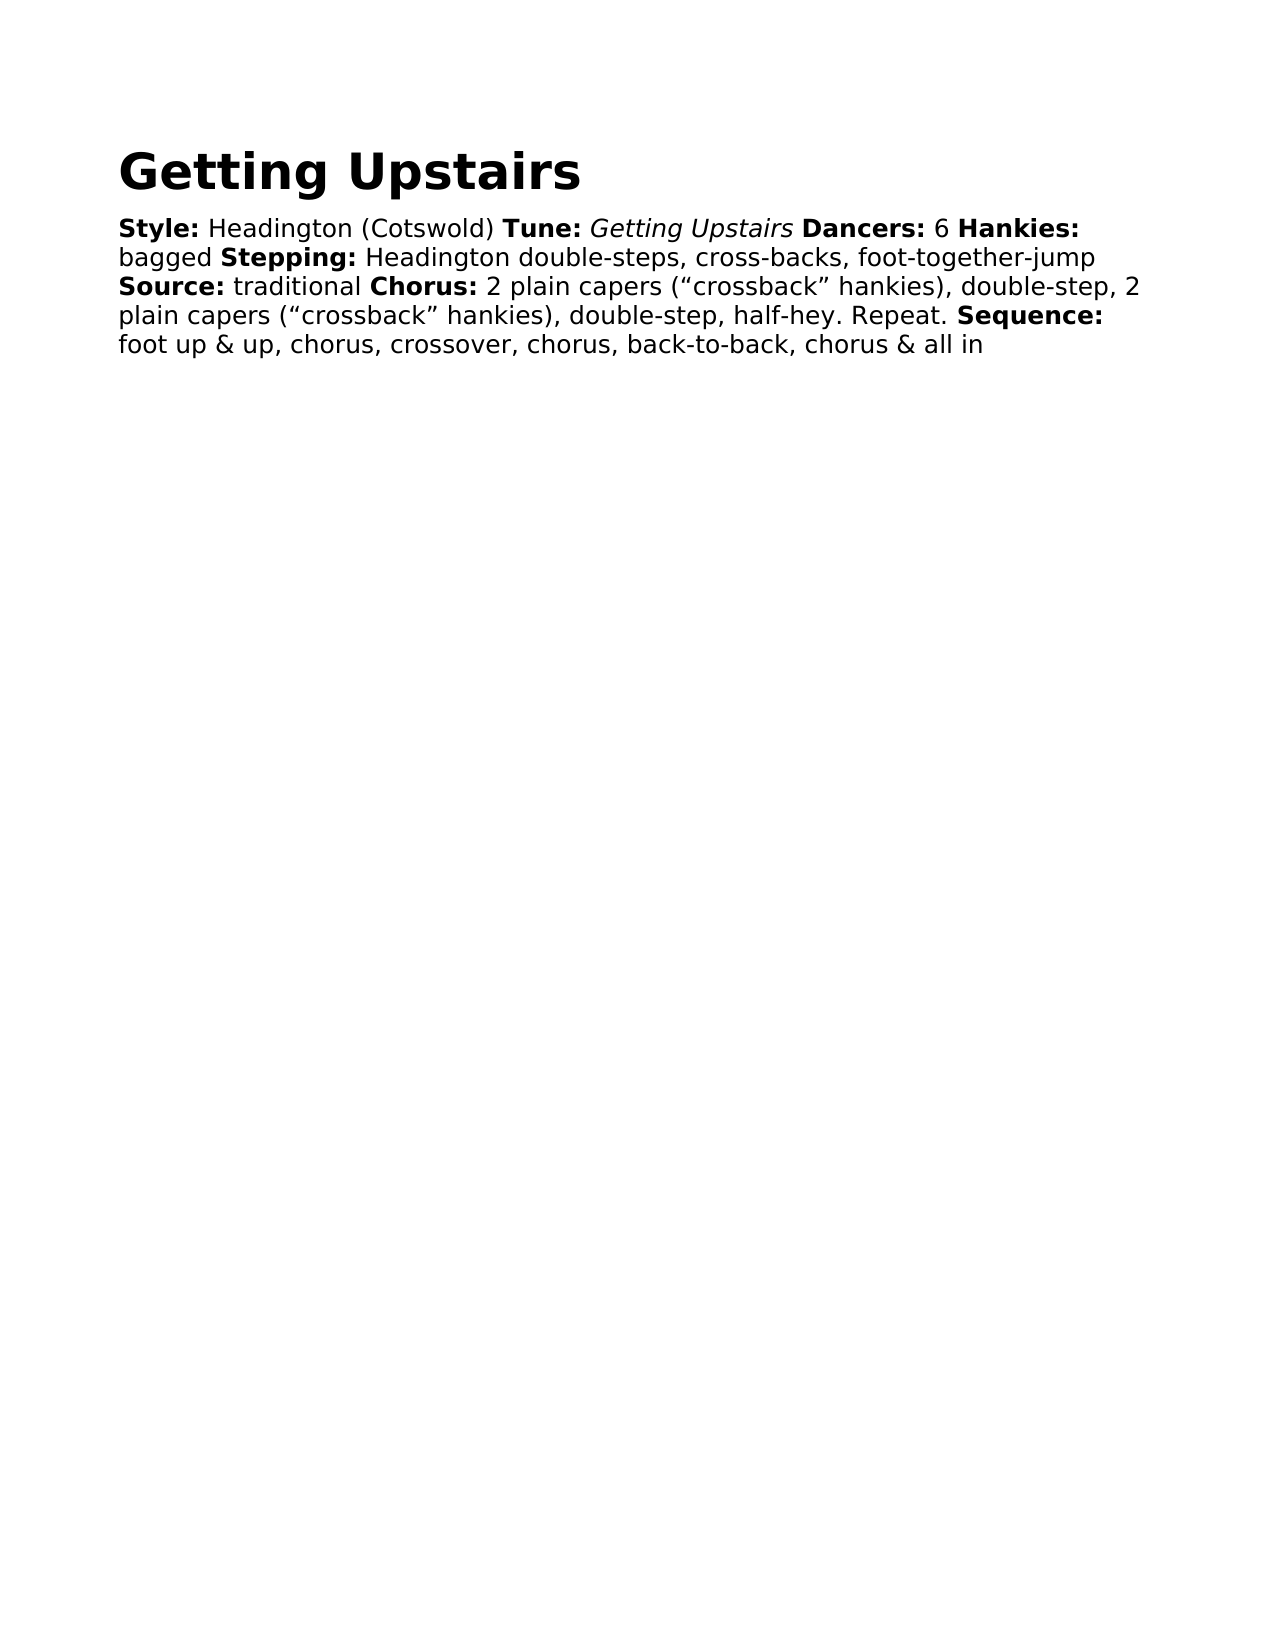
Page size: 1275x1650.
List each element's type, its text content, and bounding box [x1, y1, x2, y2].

subtitle Getting Upstairs [118, 143, 1157, 201]
text Style: Headington (Cotswold) Tune: Getting Upstairs Dancers: 6 Hankies: bagged Stepping: Headington double-steps, cross-backs, foot-together-jump Source: traditional Chorus: 2 plain capers (“crossback” hankies), double-step, 2 plain capers (“crossback” hankies), double-step, half-hey. Repeat. Sequence: foot up & up, chorus, crossover, chorus, back-to-back, chorus & all in [118, 214, 1157, 360]
